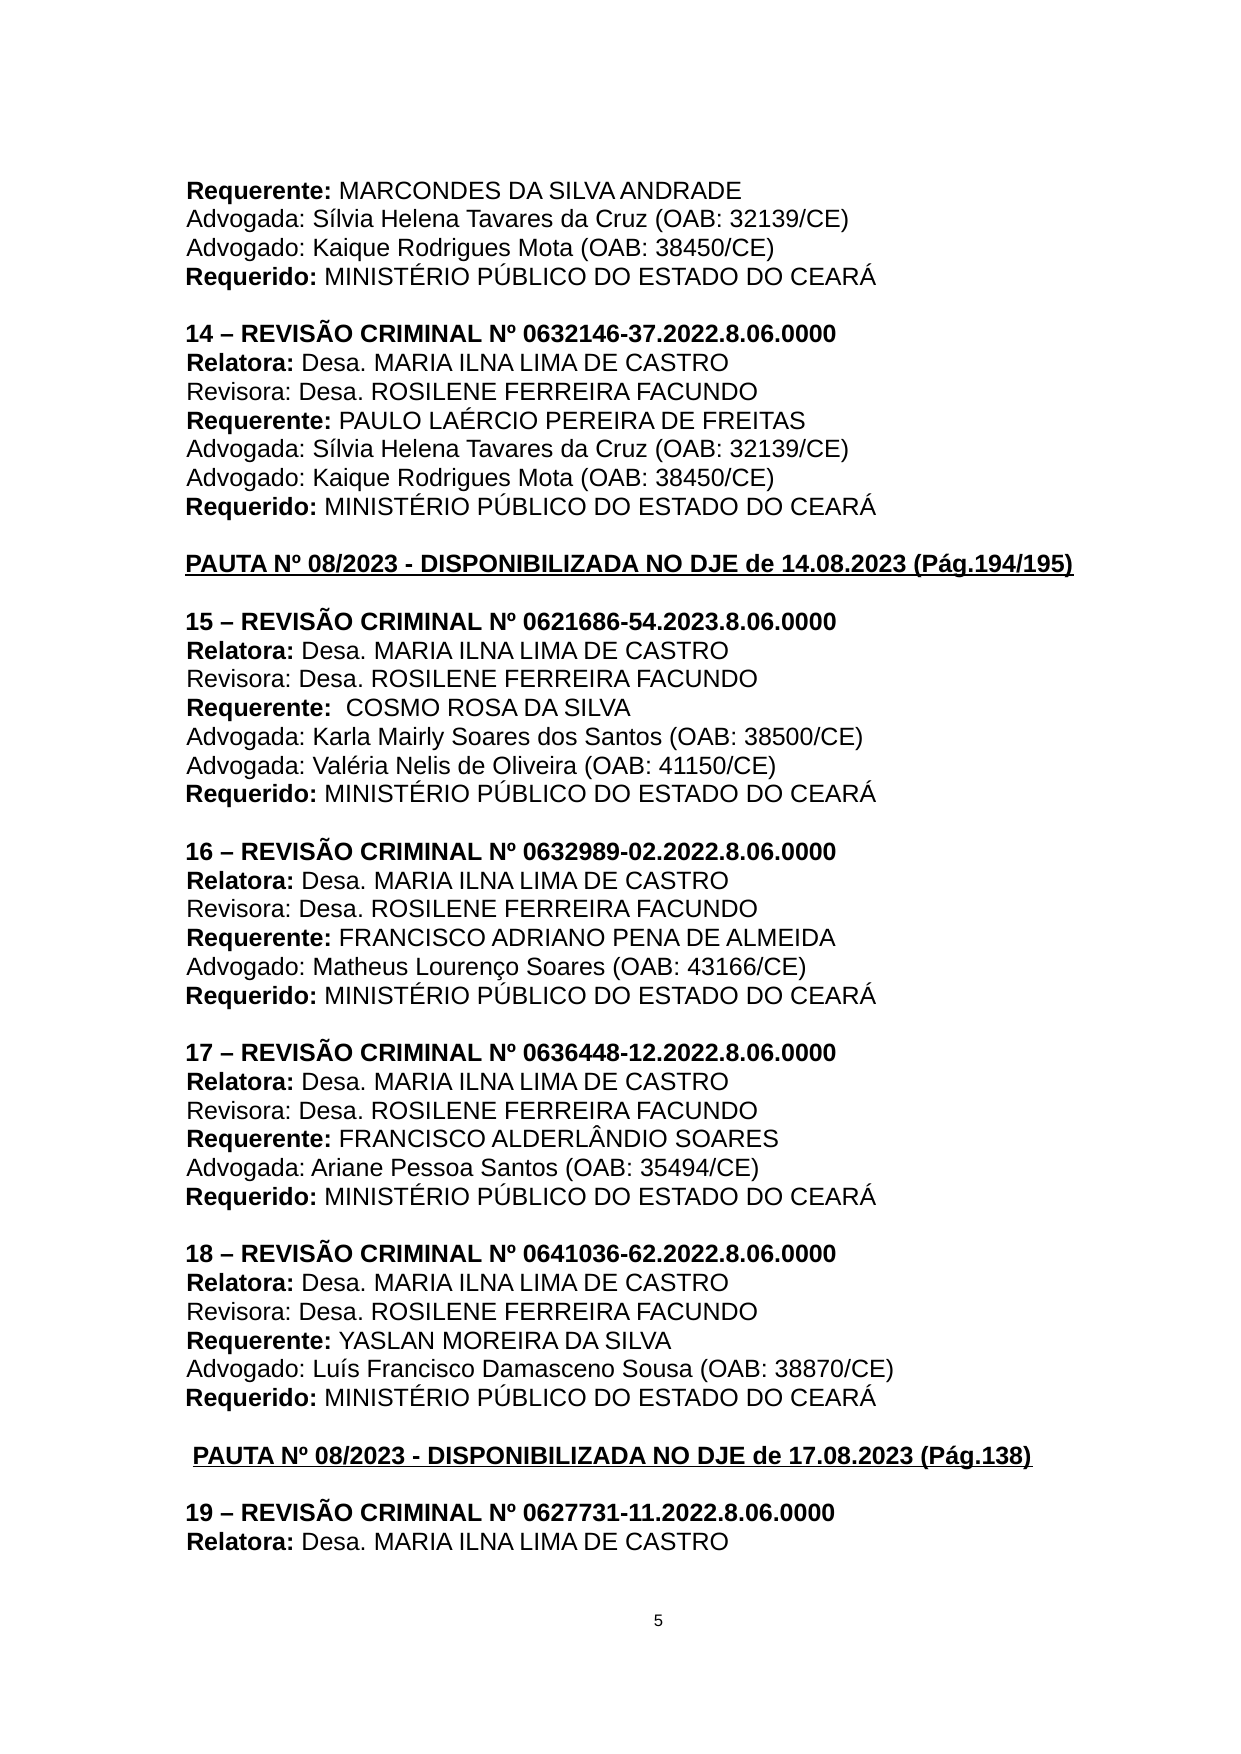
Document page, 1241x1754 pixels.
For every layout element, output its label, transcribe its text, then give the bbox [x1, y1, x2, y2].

text Advogada: Sílvia Helena Tavares da Cruz (OAB: 32139/CE) [186, 204, 1131, 233]
text 17 – REVISÃO CRIMINAL Nº 0636448-12.2022.8.06.0000 [151, 1038, 1131, 1067]
text Advogada: Karla Mairly Soares dos Santos (OAB: 38500/CE) [186, 722, 1131, 751]
text Requerente: COSMO ROSA DA SILVA [186, 693, 1131, 722]
text Requerido: MINISTÉRIO PÚBLICO DO ESTADO DO CEARÁ [151, 981, 1131, 1009]
text Relatora: Desa. MARIA ILNA LIMA DE CASTRO [186, 1268, 1131, 1297]
text 15 – REVISÃO CRIMINAL Nº 0621686-54.2023.8.06.0000 [151, 607, 1131, 636]
text Requerido: MINISTÉRIO PÚBLICO DO ESTADO DO CEARÁ [151, 492, 1131, 521]
text Requerido: MINISTÉRIO PÚBLICO DO ESTADO DO CEARÁ [151, 1383, 1131, 1412]
text Revisora: Desa. ROSILENE FERREIRA FACUNDO [186, 377, 1131, 406]
text 14 – REVISÃO CRIMINAL Nº 0632146-37.2022.8.06.0000 [151, 319, 1131, 348]
text Requerente: FRANCISCO ALDERLÂNDIO SOARES [186, 1124, 1131, 1153]
text Revisora: Desa. ROSILENE FERREIRA FACUNDO [186, 664, 1131, 693]
text Relatora: Desa. MARIA ILNA LIMA DE CASTRO [186, 1067, 1131, 1096]
text Relatora: Desa. MARIA ILNA LIMA DE CASTRO [186, 1527, 1131, 1556]
text Advogada: Valéria Nelis de Oliveira (OAB: 41150/CE) [186, 751, 1131, 779]
text 16 – REVISÃO CRIMINAL Nº 0632989-02.2022.8.06.0000 [151, 837, 1131, 866]
text 19 – REVISÃO CRIMINAL Nº 0627731-11.2022.8.06.0000 [151, 1498, 1131, 1527]
text Revisora: Desa. ROSILENE FERREIRA FACUNDO [186, 1297, 1131, 1326]
text Advogado: Luís Francisco Damasceno Sousa (OAB: 38870/CE) [186, 1354, 1131, 1383]
text Requerido: MINISTÉRIO PÚBLICO DO ESTADO DO CEARÁ [151, 779, 1131, 808]
text Requerido: MINISTÉRIO PÚBLICO DO ESTADO DO CEARÁ [151, 262, 1131, 291]
text Relatora: Desa. MARIA ILNA LIMA DE CASTRO [186, 636, 1131, 664]
text Relatora: Desa. MARIA ILNA LIMA DE CASTRO [186, 348, 1131, 377]
text Advogado: Matheus Lourenço Soares (OAB: 43166/CE) [186, 952, 1131, 981]
text Advogada: Ariane Pessoa Santos (OAB: 35494/CE) [186, 1153, 1131, 1182]
text Requerido: MINISTÉRIO PÚBLICO DO ESTADO DO CEARÁ [151, 1182, 1131, 1211]
text Relatora: Desa. MARIA ILNA LIMA DE CASTRO [186, 866, 1131, 894]
text Requerente: PAULO LAÉRCIO PEREIRA DE FREITAS [186, 406, 1131, 434]
text Revisora: Desa. ROSILENE FERREIRA FACUNDO [186, 1096, 1131, 1124]
text Advogada: Sílvia Helena Tavares da Cruz (OAB: 32139/CE) [186, 434, 1131, 463]
text PAUTA Nº 08/2023 - DISPONIBILIZADA NO DJE de 14.08.2023 (Pág.194/195) [151, 549, 1131, 578]
text Requerente: MARCONDES DA SILVA ANDRADE [186, 176, 1131, 204]
text Advogado: Kaique Rodrigues Mota (OAB: 38450/CE) [186, 233, 1131, 262]
text Revisora: Desa. ROSILENE FERREIRA FACUNDO [186, 894, 1131, 923]
text Requerente: FRANCISCO ADRIANO PENA DE ALMEIDA [186, 923, 1131, 952]
text PAUTA Nº 08/2023 - DISPONIBILIZADA NO DJE de 17.08.2023 (Pág.138) [151, 1441, 1131, 1469]
text Requerente: YASLAN MOREIRA DA SILVA [186, 1326, 1131, 1354]
text 18 – REVISÃO CRIMINAL Nº 0641036-62.2022.8.06.0000 [151, 1239, 1131, 1268]
text Advogado: Kaique Rodrigues Mota (OAB: 38450/CE) [186, 463, 1131, 492]
